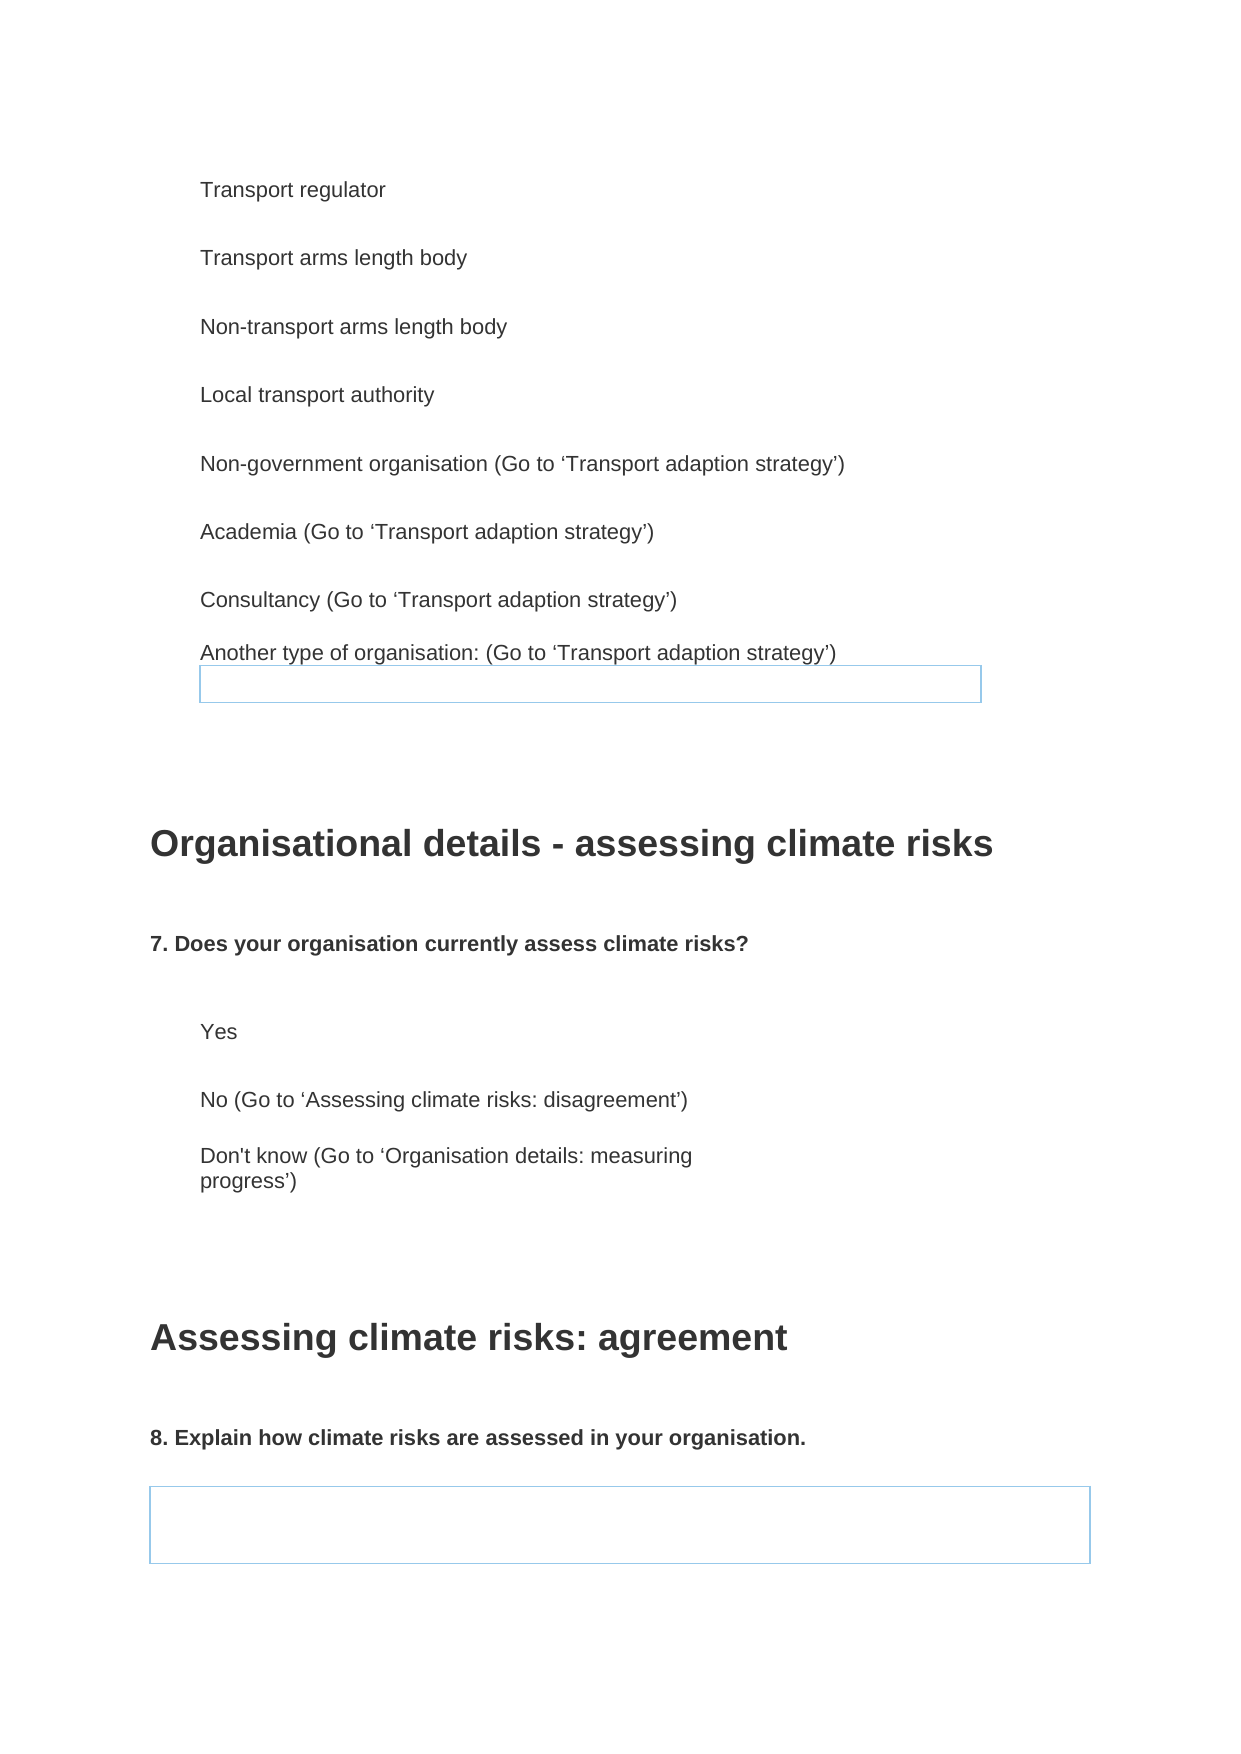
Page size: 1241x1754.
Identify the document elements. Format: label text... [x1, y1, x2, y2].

table_cell Transport arms length body [200, 219, 983, 287]
subtitle 8. Explain how climate risks are assessed in your organisation. [150, 1425, 1090, 1450]
table_cell [150, 561, 200, 629]
table_cell [150, 424, 200, 492]
table_header Yes [200, 992, 796, 1060]
table_cell Academia (Go to ‘Transport adaption strategy’) [200, 492, 983, 561]
table_cell No (Go to ‘Assessing climate risks: disagreement’) [200, 1060, 796, 1129]
text Organisational details - assessing climate risks [150, 821, 1090, 864]
table_cell Non-transport arms length body [200, 287, 983, 355]
table_cell Another type of organisation: (Go to ‘Transport adaption strategy’) [200, 629, 983, 703]
table_cell Non-government organisation (Go to ‘Transport adaption strategy’) [200, 424, 983, 492]
text Assessing climate risks: agreement [150, 1315, 1090, 1358]
table_cell Local transport authority [200, 355, 983, 424]
table_cell [150, 629, 200, 703]
table_cell [150, 150, 200, 218]
table_cell Transport regulator [200, 150, 983, 218]
table_header [151, 1487, 1089, 1563]
table_cell [150, 492, 200, 561]
table_header [201, 666, 980, 702]
table_cell [150, 1060, 200, 1129]
table_header [150, 992, 200, 1060]
subtitle 7. Does your organisation currently assess climate risks? [150, 931, 1090, 956]
table_cell [150, 355, 200, 424]
table_cell [150, 219, 200, 287]
table_cell [150, 287, 200, 355]
table_cell Don't know (Go to ‘Organisation details: measuring progress’) [200, 1129, 796, 1197]
table_cell Consultancy (Go to ‘Transport adaption strategy’) [200, 561, 983, 629]
table_cell [150, 1129, 200, 1197]
